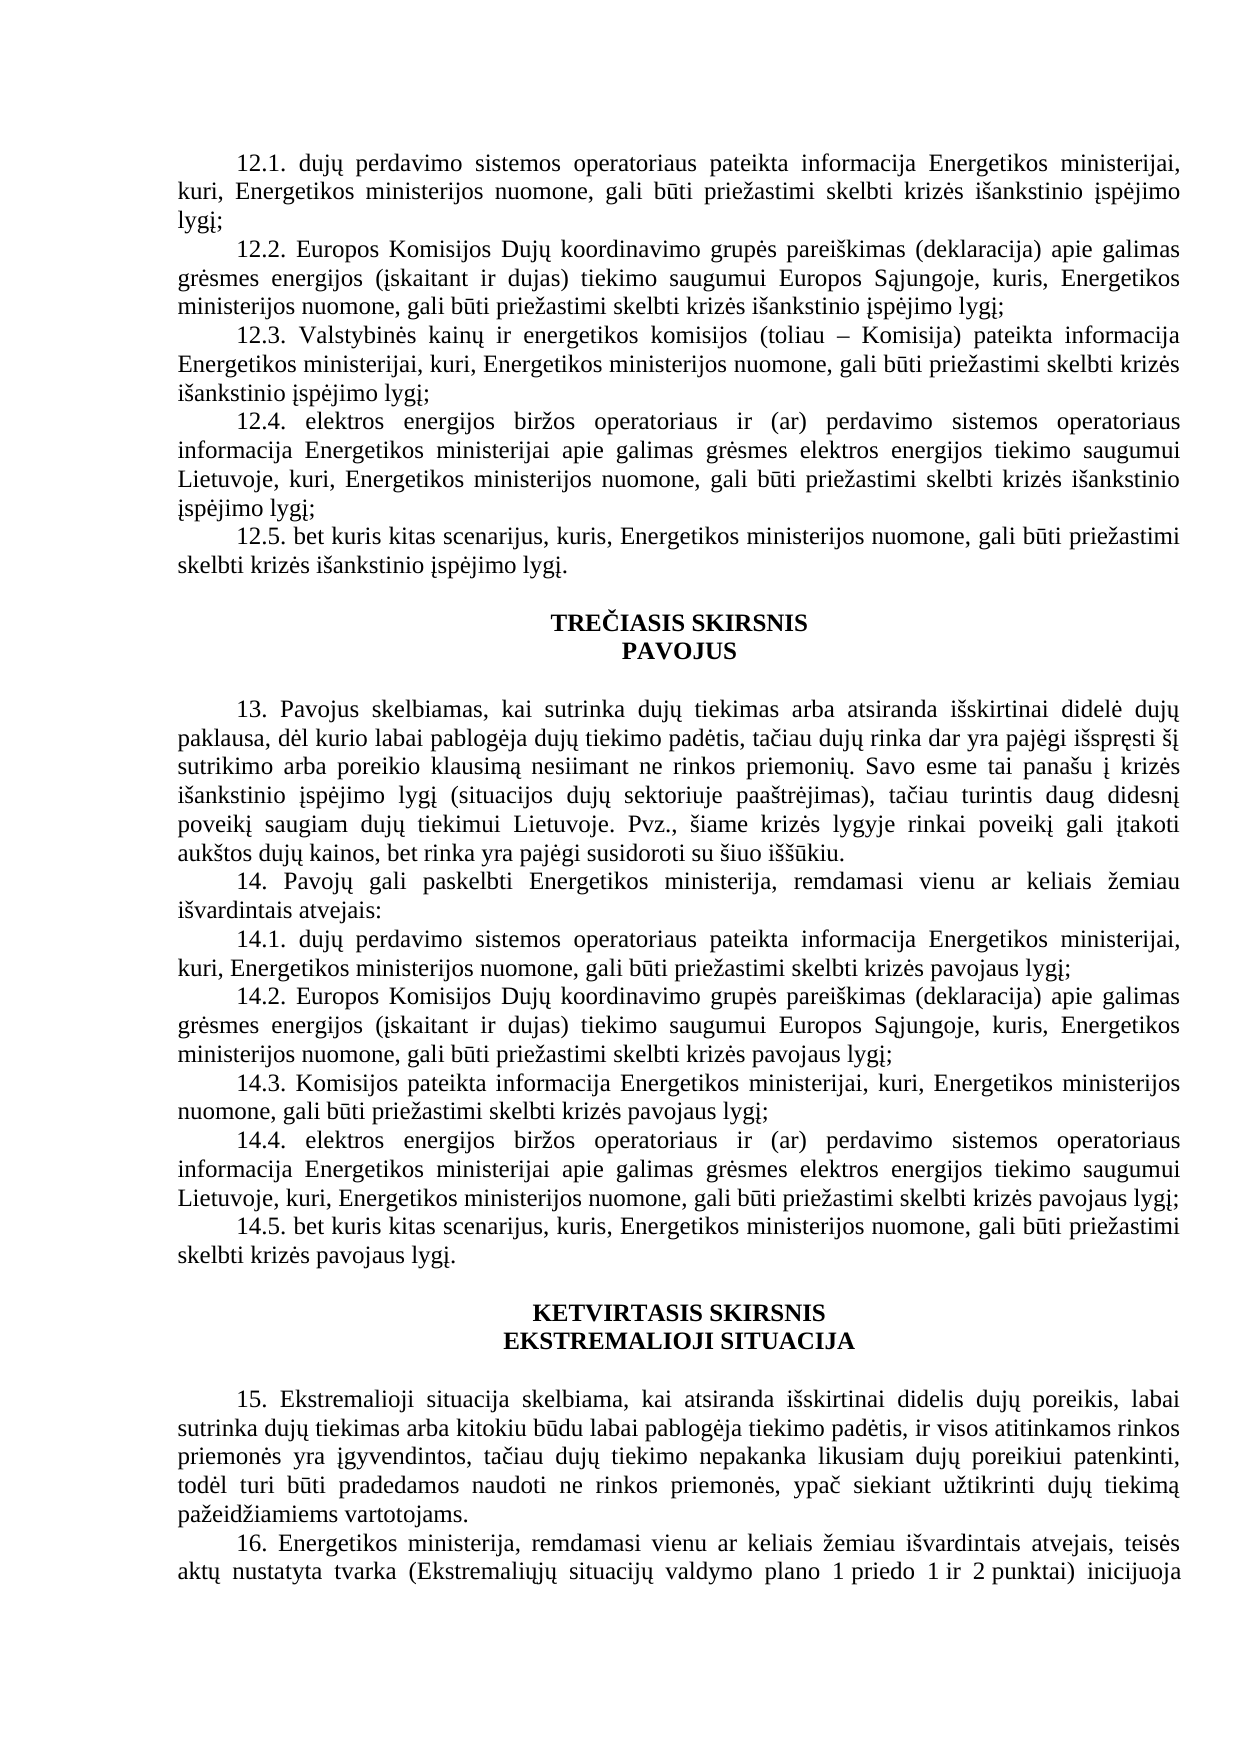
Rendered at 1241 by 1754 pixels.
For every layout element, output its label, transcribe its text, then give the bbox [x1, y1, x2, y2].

text 12.2. Europos Komisijos Dujų koordinavimo grupės pareiškimas (deklaracija) apie galimas grėsmes energijos (įskaitant ir dujas) tiekimo saugumui Europos Sąjungoje, kuris, Energetikos ministerijos nuomone, gali būti priežastimi skelbti krizės išankstinio įspėjimo lygį; [177, 234, 1181, 320]
text 14.5. bet kuris kitas scenarijus, kuris, Energetikos ministerijos nuomone, gali būti priežastimi skelbti krizės pavojaus lygį. [177, 1211, 1181, 1269]
text 14.4. elektros energijos biržos operatoriaus ir (ar) perdavimo sistemos operatoriaus informacija Energetikos ministerijai apie galimas grėsmes elektros energijos tiekimo saugumui Lietuvoje, kuri, Energetikos ministerijos nuomone, gali būti priežastimi skelbti krizės pavojaus lygį; [177, 1125, 1181, 1211]
text TREČIASIS SKIRSNIS [177, 608, 1181, 636]
text 14.2. Europos Komisijos Dujų koordinavimo grupės pareiškimas (deklaracija) apie galimas grėsmes energijos (įskaitant ir dujas) tiekimo saugumui Europos Sąjungoje, kuris, Energetikos ministerijos nuomone, gali būti priežastimi skelbti krizės pavojaus lygį; [177, 981, 1181, 1068]
text 15. Ekstremalioji situacija skelbiama, kai atsiranda išskirtinai didelis dujų poreikis, labai sutrinka dujų tiekimas arba kitokiu būdu labai pablogėja tiekimo padėtis, ir visos atitinkamos rinkos priemonės yra įgyvendintos, tačiau dujų tiekimo nepakanka likusiam dujų poreikiui patenkinti, todėl turi būti pradedamos naudoti ne rinkos priemonės, ypač siekiant užtikrinti dujų tiekimą pažeidžiamiems vartotojams. [177, 1384, 1181, 1528]
text 14.1. dujų perdavimo sistemos operatoriaus pateikta informacija Energetikos ministerijai, kuri, Energetikos ministerijos nuomone, gali būti priežastimi skelbti krizės pavojaus lygį; [177, 924, 1181, 981]
text 14. Pavojų gali paskelbti Energetikos ministerija, remdamasi vienu ar keliais žemiau išvardintais atvejais: [177, 866, 1181, 924]
text 12.4. elektros energijos biržos operatoriaus ir (ar) perdavimo sistemos operatoriaus informacija Energetikos ministerijai apie galimas grėsmes elektros energijos tiekimo saugumui Lietuvoje, kuri, Energetikos ministerijos nuomone, gali būti priežastimi skelbti krizės išankstinio įspėjimo lygį; [177, 406, 1181, 521]
text 13. Pavojus skelbiamas, kai sutrinka dujų tiekimas arba atsiranda išskirtinai didelė dujų paklausa, dėl kurio labai pablogėja dujų tiekimo padėtis, tačiau dujų rinka dar yra pajėgi išspręsti šį sutrikimo arba poreikio klausimą nesiimant ne rinkos priemonių. Savo esme tai panašu į krizės išankstinio įspėjimo lygį (situacijos dujų sektoriuje paaštrėjimas), tačiau turintis daug didesnį poveikį saugiam dujų tiekimui Lietuvoje. Pvz., šiame krizės lygyje rinkai poveikį gali įtakoti aukštos dujų kainos, bet rinka yra pajėgi susidoroti su šiuo iššūkiu. [177, 694, 1181, 866]
text 12.5. bet kuris kitas scenarijus, kuris, Energetikos ministerijos nuomone, gali būti priežastimi skelbti krizės išankstinio įspėjimo lygį. [177, 521, 1181, 579]
text EKSTREMALIOJI SITUACIJA [177, 1326, 1181, 1355]
text 12.1. dujų perdavimo sistemos operatoriaus pateikta informacija Energetikos ministerijai, kuri, Energetikos ministerijos nuomone, gali būti priežastimi skelbti krizės išankstinio įspėjimo lygį; [177, 148, 1181, 234]
text KETVIRTASIS SKIRSNIS [177, 1298, 1181, 1326]
text 12.3. Valstybinės kainų ir energetikos komisijos (toliau – Komisija) pateikta informacija Energetikos ministerijai, kuri, Energetikos ministerijos nuomone, gali būti priežastimi skelbti krizės išankstinio įspėjimo lygį; [177, 320, 1181, 406]
text 16. Energetikos ministerija, remdamasi vienu ar keliais žemiau išvardintais atvejais, teisės aktų nustatyta tvarka (Ekstremaliųjų situacijų valdymo plano 1 priedo 1 ir 2 punktai) inicijuoja [177, 1528, 1181, 1585]
text PAVOJUS [177, 636, 1181, 665]
text 14.3. Komisijos pateikta informacija Energetikos ministerijai, kuri, Energetikos ministerijos nuomone, gali būti priežastimi skelbti krizės pavojaus lygį; [177, 1068, 1181, 1125]
